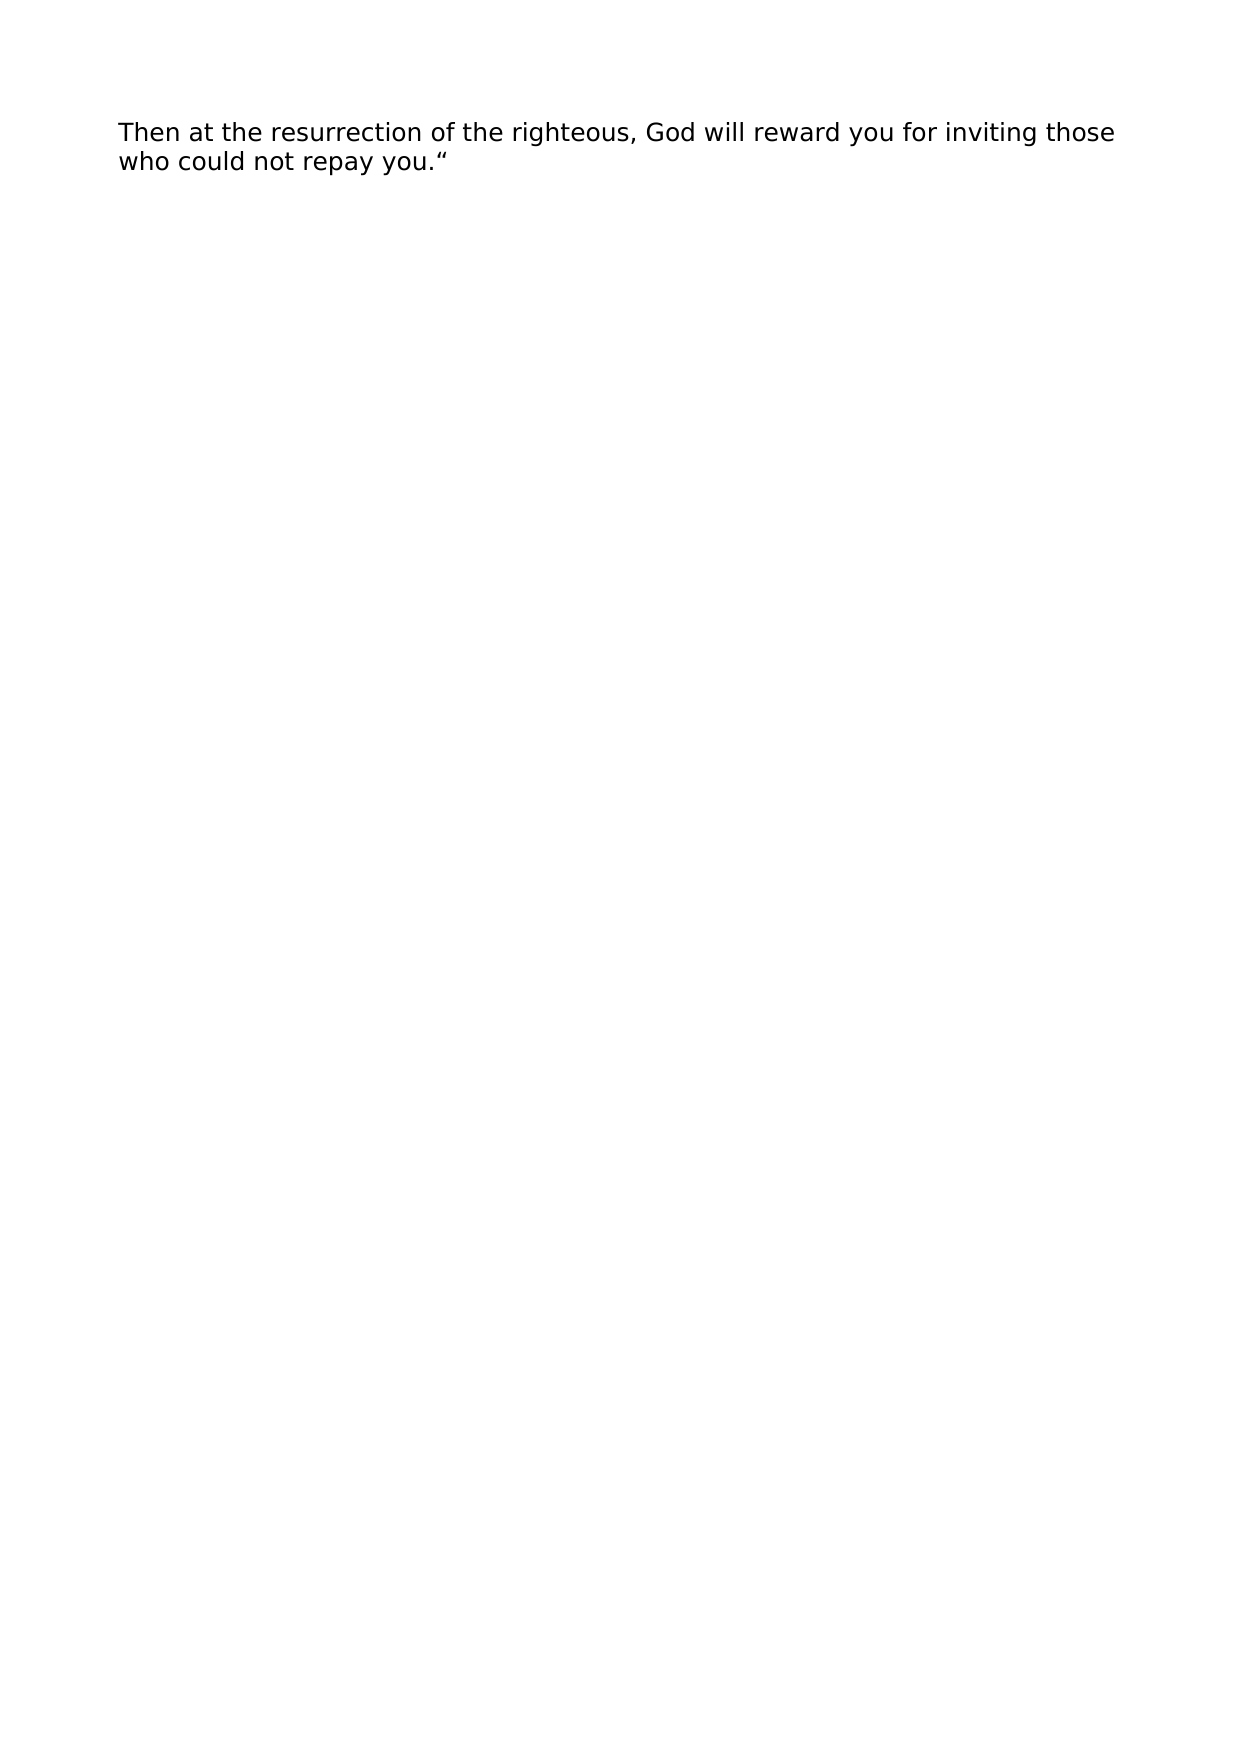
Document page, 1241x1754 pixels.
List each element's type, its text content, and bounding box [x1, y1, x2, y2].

text Then at the resurrection of the righteous, God will reward you for inviting those who could not repay you.“ [118, 118, 1122, 176]
